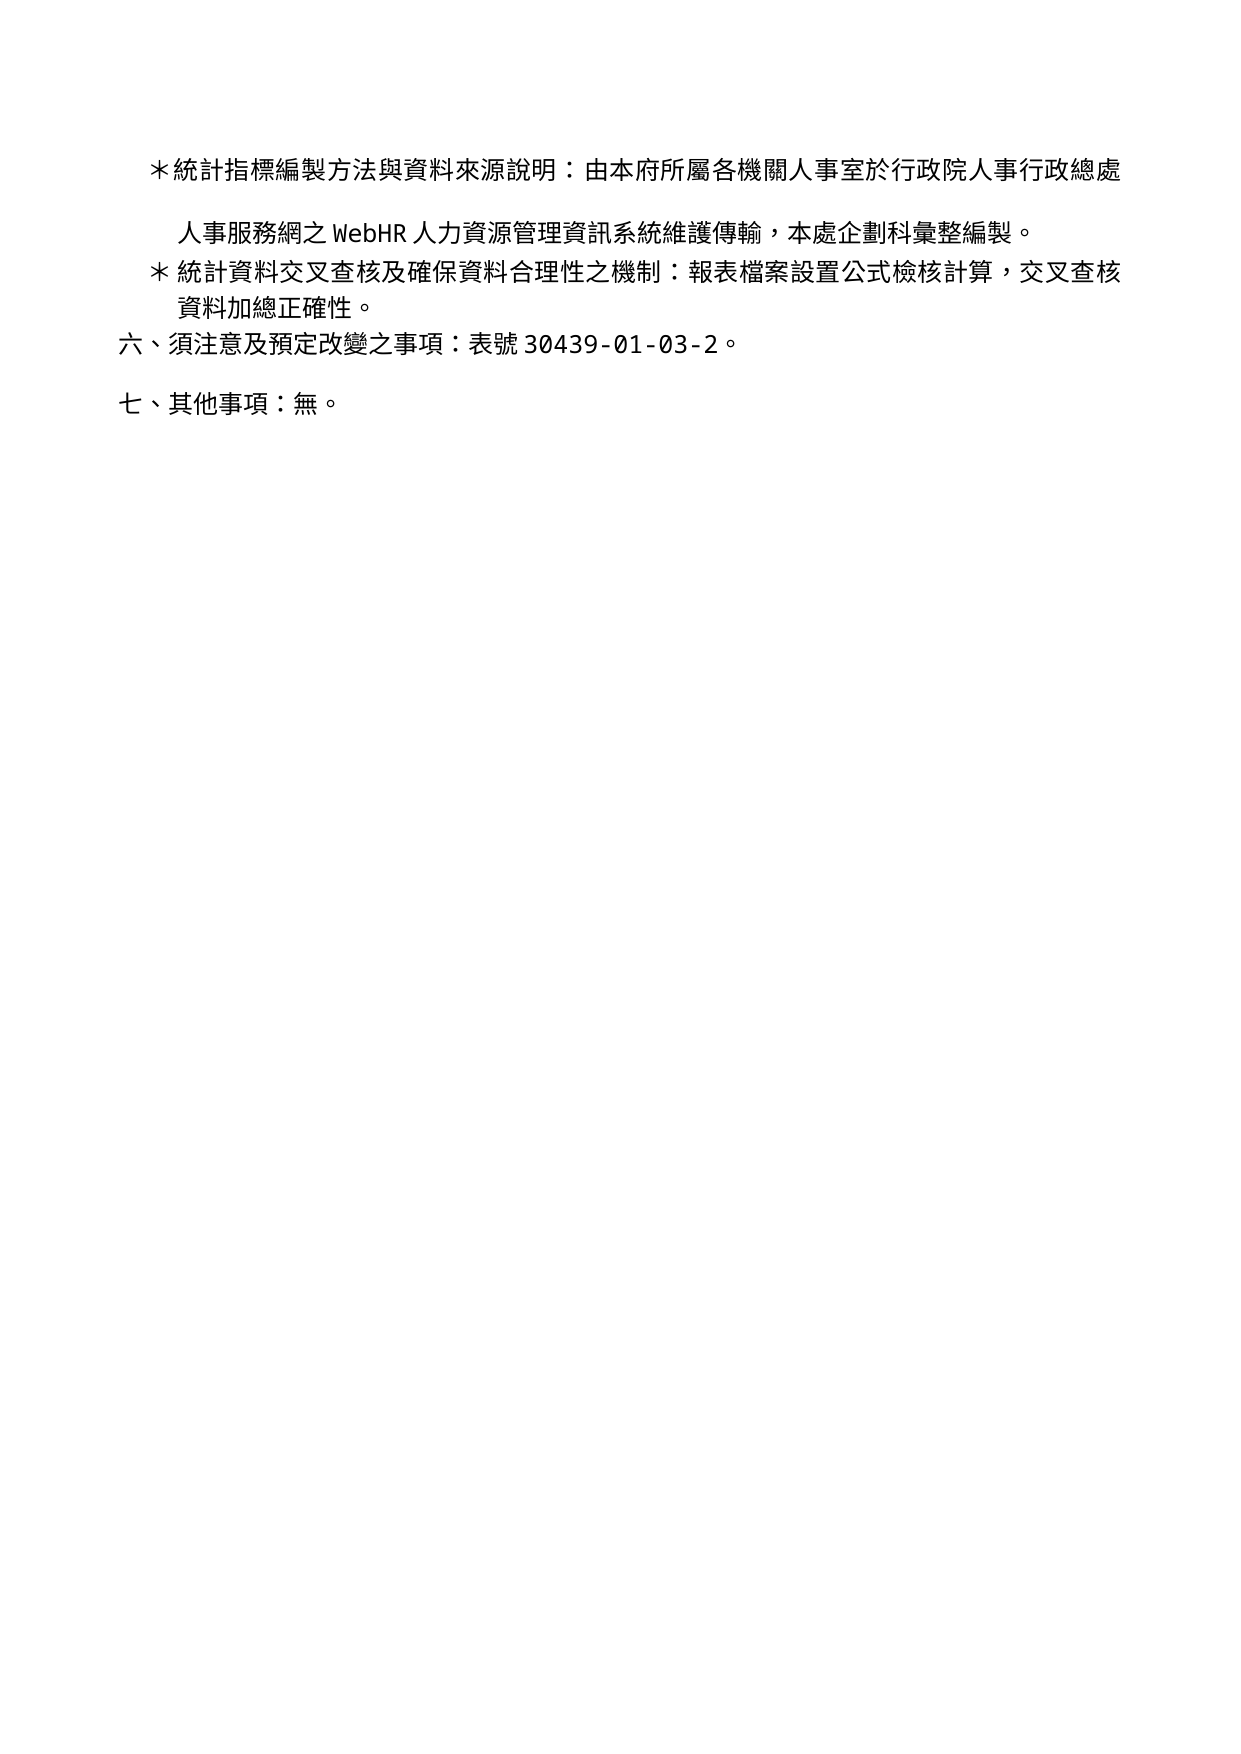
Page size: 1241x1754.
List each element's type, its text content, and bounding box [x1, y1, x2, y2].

text 七、其他事項：無。 [118, 361, 1122, 423]
text 六、須注意及預定改變之事項：表號30439-01-03-2。 [118, 324, 1122, 361]
text ＊統計指標編製方法與資料來源說明：由本府所屬各機關人事室於行政院人事行政總處人事服務網之WebHR人力資源管理資訊系統維護傳輸，本處企劃科彙整編製。 [148, 127, 1122, 252]
list 統計資料交叉查核及確保資料合理性之機制：報表檔案設置公式檢核計算，交叉查核資料加總正確性。 [148, 252, 1122, 324]
